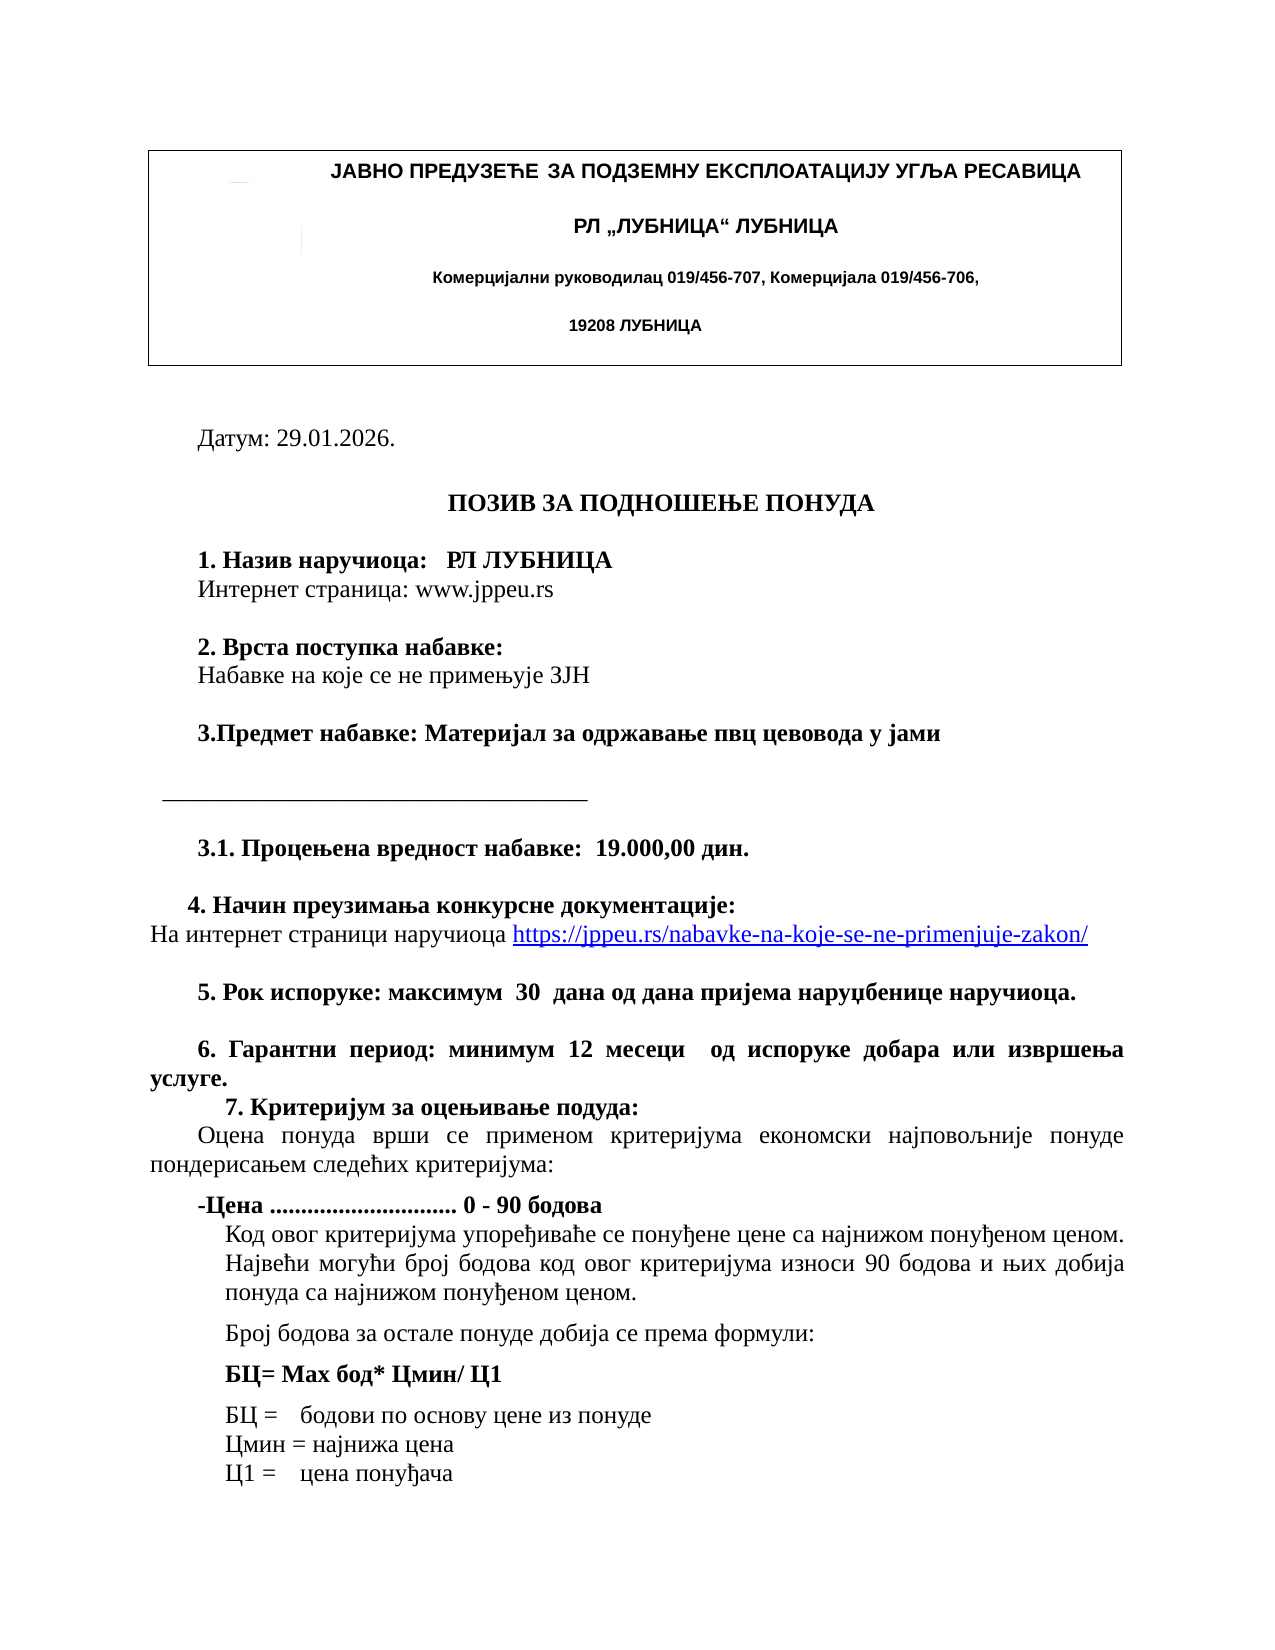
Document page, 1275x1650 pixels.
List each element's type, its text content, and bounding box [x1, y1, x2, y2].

text Набавке на које се не примењује ЗЈН [150, 661, 1125, 689]
table_header ЈАВНО ПРЕДУЗЕЋЕ ЗА ПОДЗЕМНУ EKСПЛОАТАЦИЈУ УГЉА РЕСАВИЦА РЛ „ЛУБНИЦА“ ЛУБНИЦА Комерцијални руководилац 019/456-707, Комерцијала 019/456-706, 19208 ЛУБНИЦА [149, 151, 1121, 365]
text 3.Предмет набавке: Материјал за одржавање пвц цевовода у јами [150, 718, 1125, 747]
text Оцена понуда врши се применом критеријума економски најповољније понуде пондерисањем следећих критеријума: [150, 1121, 1125, 1178]
text 1. Назив наручиоца: РЛ ЛУБНИЦА [150, 546, 1125, 574]
text Цмин = најнижа цена [225, 1429, 1125, 1458]
text 7. Критеријум за оцењивање подуда: [150, 1092, 1125, 1121]
text -Цена .............................. 0 - 90 бодова [150, 1191, 1125, 1219]
text БЦ = бодови по основу цене из понуде [225, 1401, 1125, 1429]
text 3.1. Процењена вредност набавке: 19.000,00 дин. [150, 833, 1125, 862]
text __________________________________ [150, 776, 1125, 804]
text 5. Рок испоруке: максимум 30 дана од дана пријема наруџбенице наручиоца. [150, 977, 1125, 1006]
text 2. Врста поступка набавке: [150, 632, 1125, 661]
text Број бодова за остале понуде добија се према формули: [225, 1318, 1125, 1347]
text ПОЗИВ ЗА ПОДНОШЕЊЕ ПОНУДА [150, 488, 1125, 517]
text БЦ= Маx бод* Цмин/ Ц1 [225, 1359, 1125, 1388]
text Код овог критеријума упоређиваће се понуђене цене са најнижом понуђеном ценом. Највећи могући број бодова код овог критеријума износи 90 бодова и њих добија понуда са најнижом понуђеном ценом. [225, 1219, 1125, 1306]
text Интернет страница: www.jppeu.rs [150, 574, 1125, 603]
text Ц1 = цена понуђача [225, 1458, 1125, 1487]
text На интернет страници наручиоца https://jppeu.rs/nabavke-na-koje-se-ne-primenjuje-zakon/ [150, 919, 1125, 948]
text 6. Гарантни период: минимум 12 месеци од испоруке добара или извршења услуге. [150, 1034, 1125, 1092]
text Датум: 29.01.2026. [150, 423, 1125, 452]
text 4. Начин преузимања конкурсне документације: [150, 891, 1125, 919]
